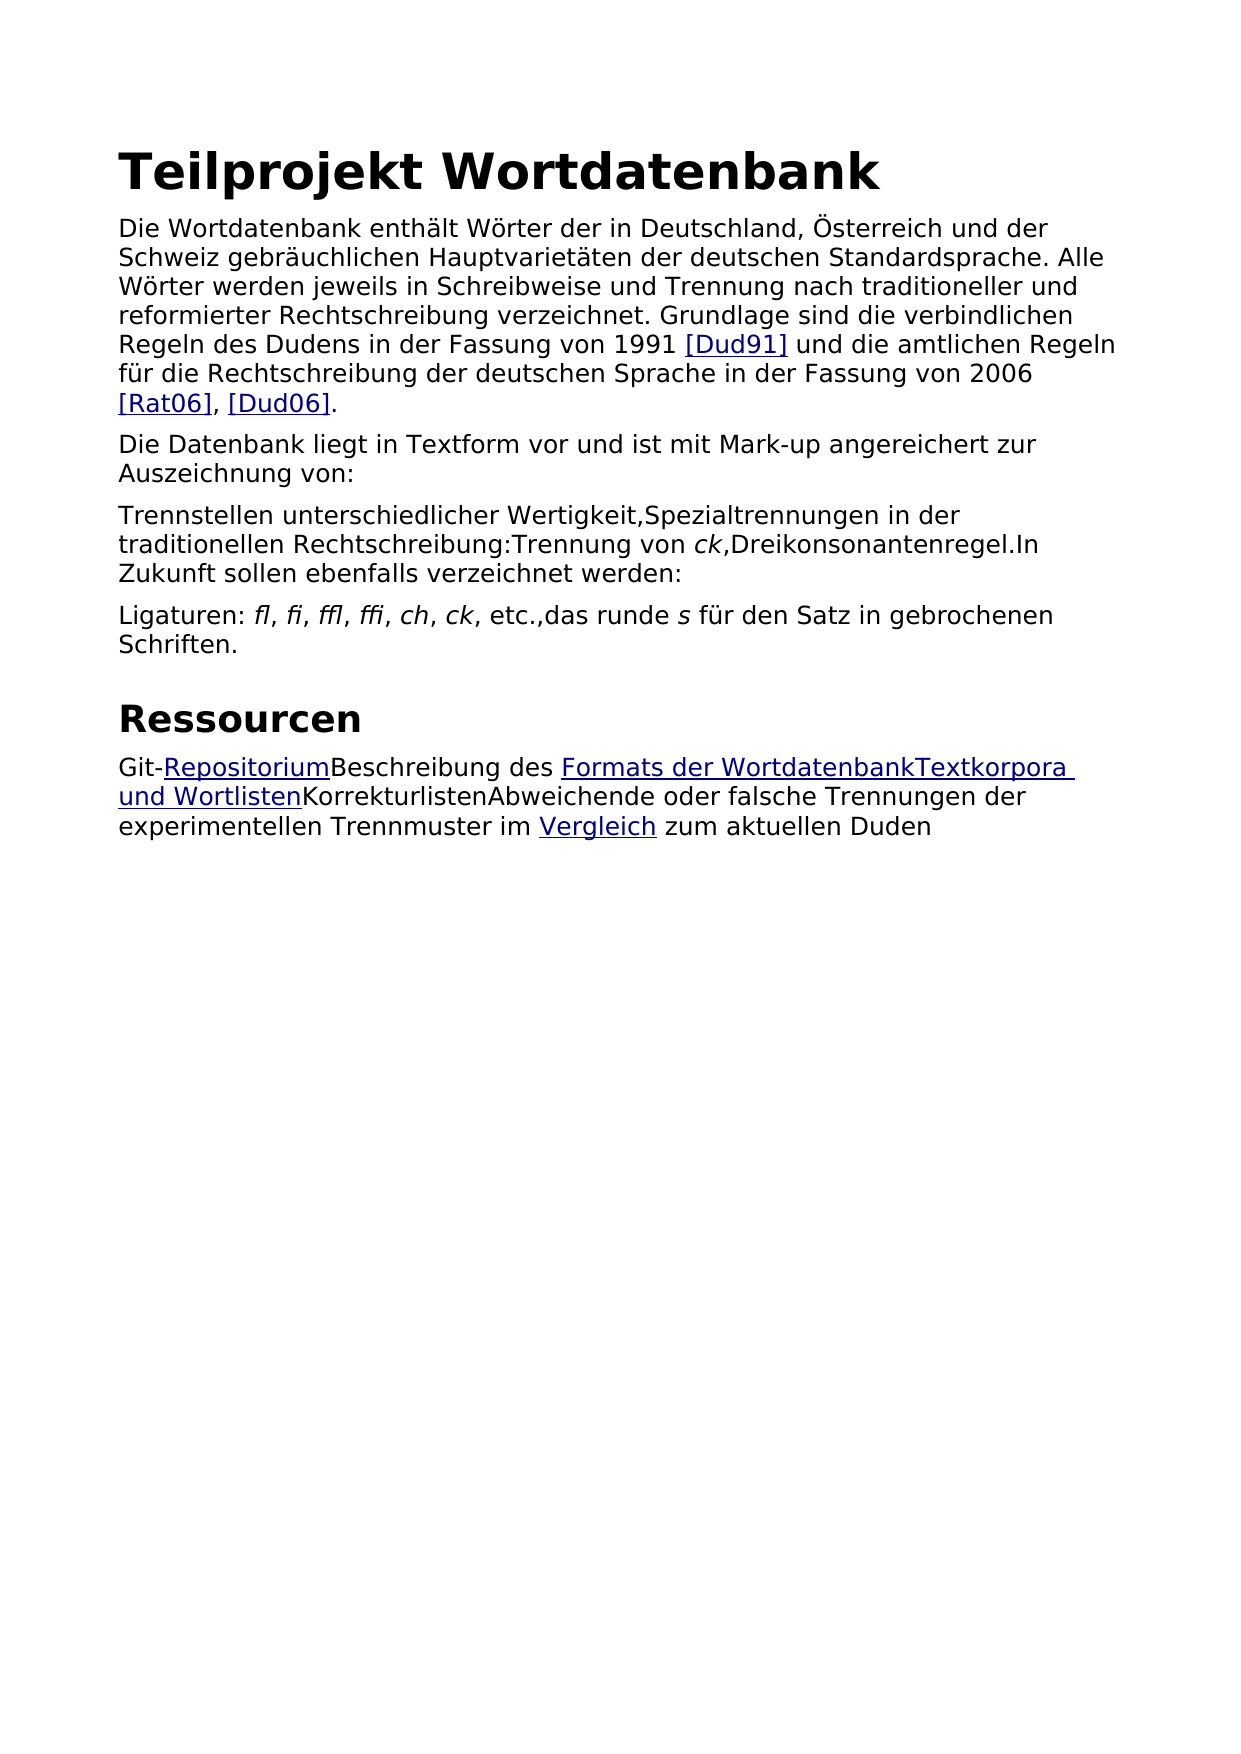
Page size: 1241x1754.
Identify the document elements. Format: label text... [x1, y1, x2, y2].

text Git-RepositoriumBeschreibung des Formats der WortdatenbankTextkorpora und WortlistenKorrekturlistenAbweichende oder falsche Trennungen der experimentellen Trennmuster im Vergleich zum aktuellen Duden [118, 753, 1122, 841]
text Die Wortdatenbank enthält Wörter der in Deutschland, Österreich und der Schweiz gebräuchlichen Hauptvarietäten der deutschen Standardsprache. Alle Wörter werden jeweils in Schreibweise und Trennung nach traditioneller und reformierter Rechtschreibung verzeichnet. Grundlage sind die verbindlichen Regeln des Dudens in der Fassung von 1991 [Dud91] und die amtlichen Regeln für die Rechtschreibung der deutschen Sprache in der Fassung von 2006 [Rat06], [Dud06]. [118, 214, 1122, 418]
subtitle Teilprojekt Wortdatenbank [118, 143, 1122, 201]
text Trennstellen unterschiedlicher Wertigkeit,Spezialtrennungen in der traditionellen Rechtschreibung:Trennung von ck,Dreikonsonantenregel.In Zukunft sollen ebenfalls verzeichnet werden: [118, 501, 1122, 589]
text Ligaturen: fl, fi, ffl, ffi, ch, ck, etc.,das runde s für den Satz in gebrochenen Schriften. [118, 601, 1122, 660]
text Die Datenbank liegt in Textform vor und ist mit Mark-up angereichert zur Auszeichnung von: [118, 431, 1122, 489]
subtitle Ressourcen [118, 697, 1122, 741]
